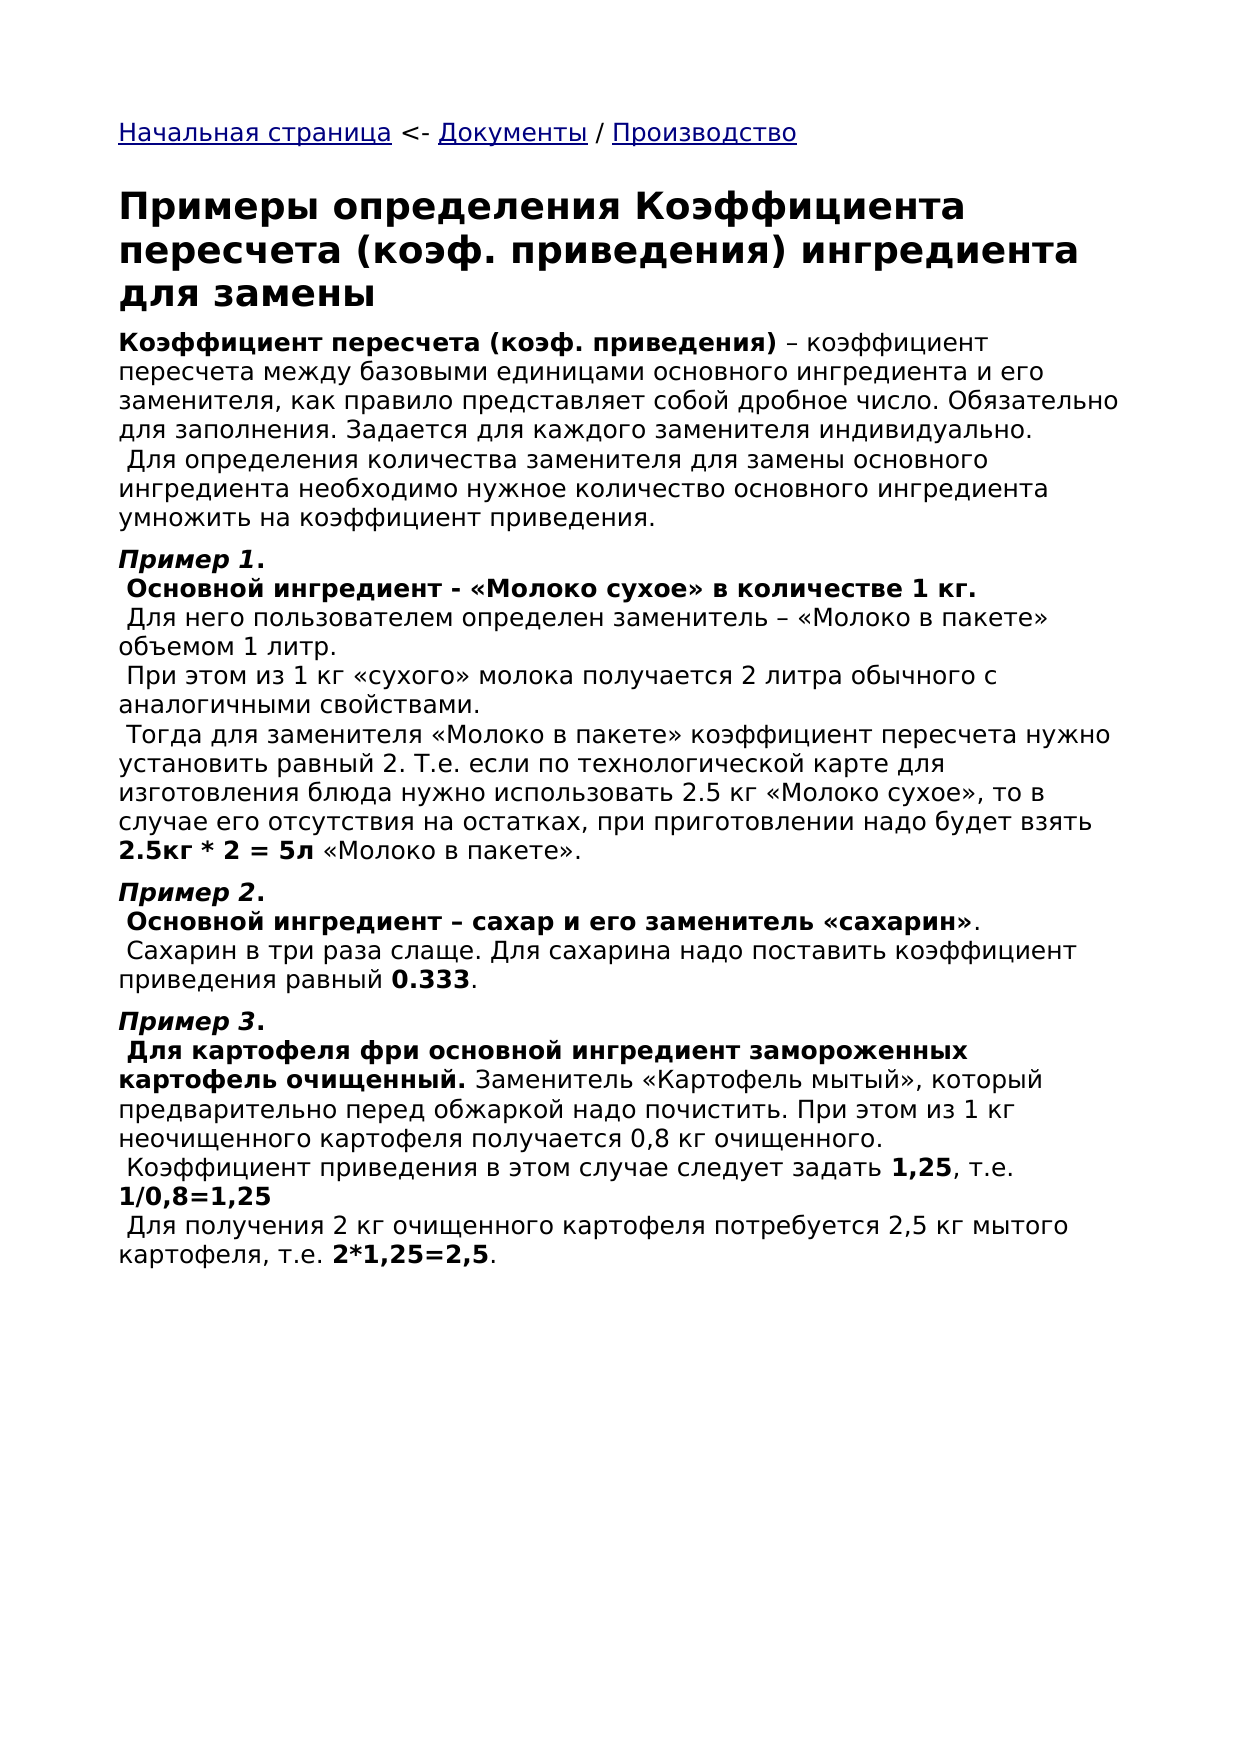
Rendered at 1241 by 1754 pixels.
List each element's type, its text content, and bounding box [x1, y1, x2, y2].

text Пример 3. Для картофеля фри основной ингредиент замороженных картофель очищенный. Заменитель «Картофель мытый», который предварительно перед обжаркой надо почистить. При этом из 1 кг неочищенного картофеля получается 0,8 кг очищенного. Коэффициент приведения в этом случае следует задать 1,25, т.е. 1/0,8=1,25 Для получения 2 кг очищенного картофеля потребуется 2,5 кг мытого картофеля, т.е. 2*1,25=2,5. [118, 1007, 1122, 1270]
text Пример 2. Основной ингредиент – сахар и его заменитель «сахарин». Сахарин в три раза слаще. Для сахарина надо поставить коэффициент приведения равный 0.333. [118, 878, 1122, 995]
subtitle Примеры определения Коэффициента пересчета (коэф. приведения) ингредиента для замены [118, 185, 1122, 316]
text Начальная страница <- Документы / Производство [118, 118, 1122, 147]
text Коэффициент пересчета (коэф. приведения) – коэффициент пересчета между базовыми единицами основного ингредиента и его заменителя, как правило представляет собой дробное число. Обязательно для заполнения. Задается для каждого заменителя индивидуально. Для определения количества заменителя для замены основного ингредиента необходимо нужное количество основного ингредиента умножить на коэффициент приведения. [118, 328, 1122, 532]
text Пример 1. Основной ингредиент - «Молоко сухое» в количестве 1 кг. Для него пользователем определен заменитель – «Молоко в пакете» объемом 1 литр. При этом из 1 кг «сухого» молока получается 2 литра обычного с аналогичными свойствами. Тогда для заменителя «Молоко в пакете» коэффициент пересчета нужно установить равный 2. Т.е. если по технологической карте для изготовления блюда нужно использовать 2.5 кг «Молоко сухое», то в случае его отсутствия на остатках, при приготовлении надо будет взять 2.5кг * 2 = 5л «Молоко в пакете». [118, 545, 1122, 866]
